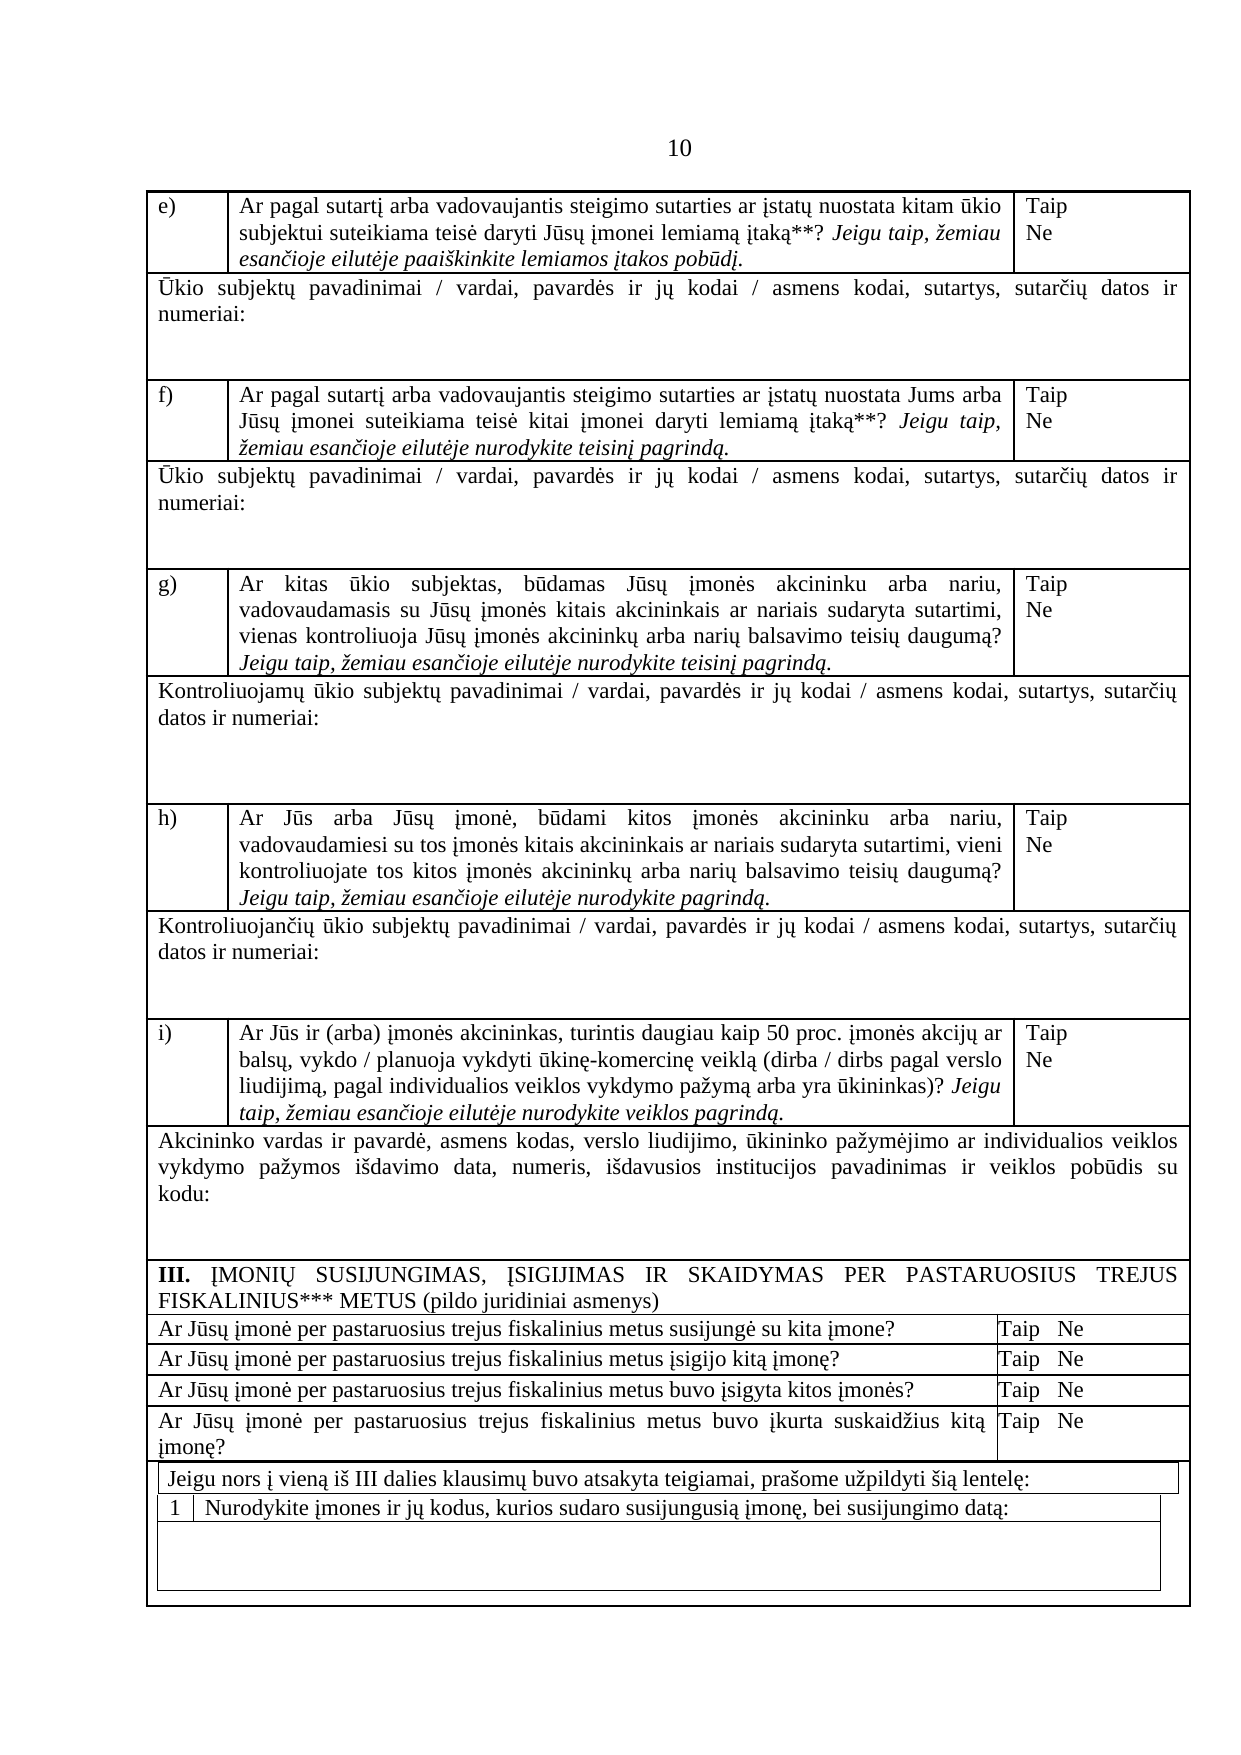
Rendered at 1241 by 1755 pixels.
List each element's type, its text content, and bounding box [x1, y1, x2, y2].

table_cell Taip Ne [1015, 570, 1189, 675]
table_cell [1191, 1374, 1240, 1405]
table_cell [1191, 1018, 1240, 1125]
table_cell [1191, 568, 1240, 675]
table_cell [1191, 1259, 1240, 1313]
table_cell Ar Jūsų įmonė per pastaruosius trejus fiskalinius metus buvo įkurta suskaidžius kitą įmonę? [148, 1407, 997, 1460]
table_cell [1191, 1460, 1240, 1604]
table_cell f) [148, 381, 227, 460]
table_cell g) [148, 570, 227, 675]
table_cell [1191, 460, 1240, 568]
table_cell [1191, 1314, 1240, 1343]
table_cell Akcininko vardas ir pavardė, asmens kodas, verslo liudijimo, ūkininko pažymėjimo ar individualios veiklos vykdymo pažymos išdavimo data, numeris, išdavusios institucijos pavadinimas ir veiklos pobūdis su kodu: [148, 1127, 1189, 1259]
table_cell Taip Ne [1015, 381, 1189, 460]
table_cell Ar Jūsų įmonė per pastaruosius trejus fiskalinius metus susijungė su kita įmone? [148, 1315, 997, 1343]
table_cell Taip Ne [998, 1376, 1189, 1405]
table_cell [1191, 910, 1240, 1017]
table_cell Ūkio subjektų pavadinimai / vardai, pavardės ir jų kodai / asmens kodai, sutartys, sutarčių datos ir numeriai: [148, 462, 1189, 568]
table_cell Ūkio subjektų pavadinimai / vardai, pavardės ir jų kodai / asmens kodai, sutartys, sutarčių datos ir numeriai: [148, 274, 1189, 379]
table_cell Taip Ne [1015, 193, 1189, 272]
table_cell Taip Ne [1015, 1020, 1189, 1125]
table_cell Taip Ne [1015, 805, 1189, 910]
table_cell Taip Ne [998, 1407, 1189, 1460]
table_cell Taip Ne [998, 1315, 1189, 1343]
table_cell [1191, 272, 1240, 379]
table_cell [158, 1522, 1160, 1590]
table_cell [1191, 379, 1240, 460]
table_cell Kontroliuojančių ūkio subjektų pavadinimai / vardai, pavardės ir jų kodai / asmens kodai, sutartys, sutarčių datos ir numeriai: [148, 912, 1189, 1017]
table_cell e) [148, 193, 227, 272]
table_cell [1191, 1125, 1240, 1259]
table_cell Ar Jūsų įmonė per pastaruosius trejus fiskalinius metus buvo įsigyta kitos įmonės? [148, 1376, 997, 1405]
table_cell [1191, 1343, 1240, 1374]
table_cell [1191, 1405, 1240, 1460]
table_cell Ar pagal sutartį arba vadovaujantis steigimo sutarties ar įstatų nuostata kitam ūkio subjektui suteikiama teisė daryti Jūsų įmonei lemiamą įtaką**? Jeigu taip, žemiau esančioje eilutėje paaiškinkite lemiamos įtakos pobūdį. [229, 193, 1013, 272]
table_cell Ar kitas ūkio subjektas, būdamas Jūsų įmonės akcininku arba nariu, vadovaudamasis su Jūsų įmonės kitais akcininkais ar nariais sudaryta sutartimi, vienas kontroliuoja Jūsų įmonės akcininkų arba narių balsavimo teisių daugumą? Jeigu taip, žemiau esančioje eilutėje nurodykite teisinį pagrindą. [229, 570, 1013, 675]
table_cell h) [148, 805, 227, 910]
table_cell Jeigu nors į vieną iš III dalies klausimų buvo atsakyta teigiamai, prašome užpildyti šią lentelę: [148, 1462, 1189, 1604]
table_cell Kontroliuojamų ūkio subjektų pavadinimai / vardai, pavardės ir jų kodai / asmens kodai, sutartys, sutarčių datos ir numeriai: [148, 677, 1189, 802]
table_cell i) [148, 1020, 227, 1125]
table_cell Ar pagal sutartį arba vadovaujantis steigimo sutarties ar įstatų nuostata Jums arba Jūsų įmonei suteikiama teisė kitai įmonei daryti lemiamą įtaką**? Jeigu taip, žemiau esančioje eilutėje nurodykite teisinį pagrindą. [229, 381, 1013, 460]
table_cell [1191, 675, 1240, 802]
table_header 1 [158, 1495, 193, 1521]
table_header Nurodykite įmones ir jų kodus, kurios sudaro susijungusią įmonę, bei susijungimo datą: [194, 1495, 1160, 1521]
table_cell Taip Ne [998, 1345, 1189, 1374]
table_cell Ar Jūs arba Jūsų įmonė, būdami kitos įmonės akcininku arba nariu, vadovaudamiesi su tos įmonės kitais akcininkais ar nariais sudaryta sutartimi, vieni kontroliuojate tos kitos įmonės akcininkų arba narių balsavimo teisių daugumą? Jeigu taip, žemiau esančioje eilutėje nurodykite pagrindą. [229, 805, 1013, 910]
table_cell III. ĮMONIŲ SUSIJUNGIMAS, ĮSIGIJIMAS IR SKAIDYMAS PER PASTARUOSIUS TREJUS FISKALINIUS*** METUS (pildo juridiniai asmenys) [148, 1261, 1189, 1313]
table_cell [1191, 803, 1240, 910]
table_cell Ar Jūs ir (arba) įmonės akcininkas, turintis daugiau kaip 50 proc. įmonės akcijų ar balsų, vykdo / planuoja vykdyti ūkinę-komercinę veiklą (dirba / dirbs pagal verslo liudijimą, pagal individualios veiklos vykdymo pažymą arba yra ūkininkas)? Jeigu taip, žemiau esančioje eilutėje nurodykite veiklos pagrindą. [229, 1020, 1013, 1125]
table_cell [1191, 190, 1240, 272]
table_cell Ar Jūsų įmonė per pastaruosius trejus fiskalinius metus įsigijo kitą įmonę? [148, 1345, 997, 1374]
